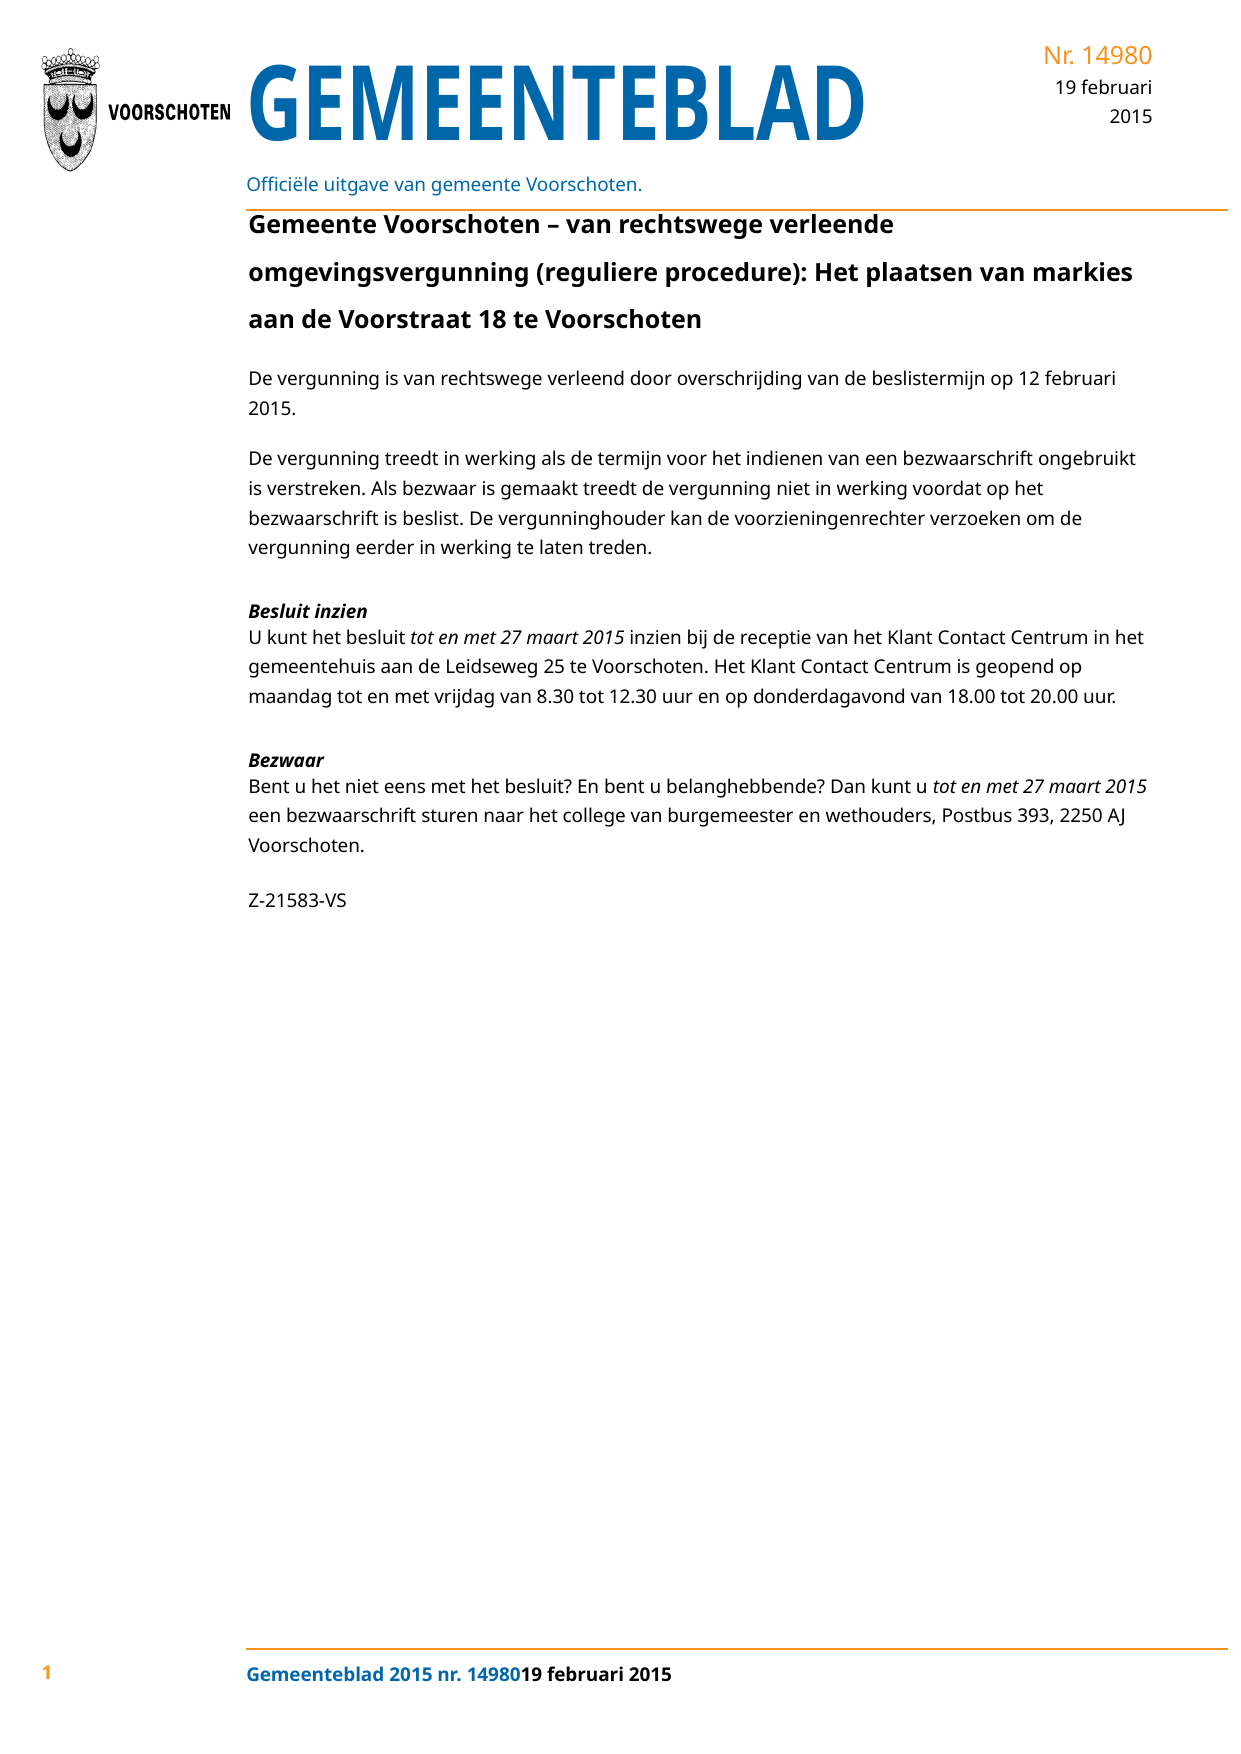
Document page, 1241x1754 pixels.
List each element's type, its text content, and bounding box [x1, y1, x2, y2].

text De vergunning treedt in werking als de termijn voor het indienen van een bezwaarschrift ongebruikt is verstreken. Als bezwaar is gemaakt treedt de vergunning niet in werking voordat op het bezwaarschrift is beslist. De vergunninghouder kan de voorzieningenrechter verzoeken om de vergunning eerder in werking te laten treden. [248, 446, 1152, 560]
text Bent u het niet eens met het besluit? En bent u belanghebbende? Dan kunt u tot en met 27 maart 2015 een bezwaarschrift sturen naar het college van burgemeester en wethouders, Postbus 393, 2250 AJ Voorschoten. [248, 773, 1152, 858]
text De vergunning is van rechtswege verleend door overschrijding van de beslistermijn op 12 februari 2015. [248, 366, 1152, 421]
text Bezwaar [248, 747, 1152, 773]
text U kunt het besluit tot en met 27 maart 2015 inzien bij de receptie van het Klant Contact Centrum in het gemeentehuis aan de Leidseweg 25 te Voorschoten. Het Klant Contact Centrum is geopend op maandag tot en met vrijdag van 8.30 tot 12.30 uur en op donderdagavond van 18.00 tot 20.00 uur. [248, 624, 1152, 709]
picture [41, 47, 231, 172]
text Besluit inzien [248, 598, 1152, 624]
text Gemeente Voorschoten – van rechtswege verleende omgevingsvergunning (reguliere procedure): Het plaatsen van markies aan de Voorstraat 18 te Voorschoten [248, 211, 1152, 336]
text Z-21583-VS [248, 887, 1152, 913]
